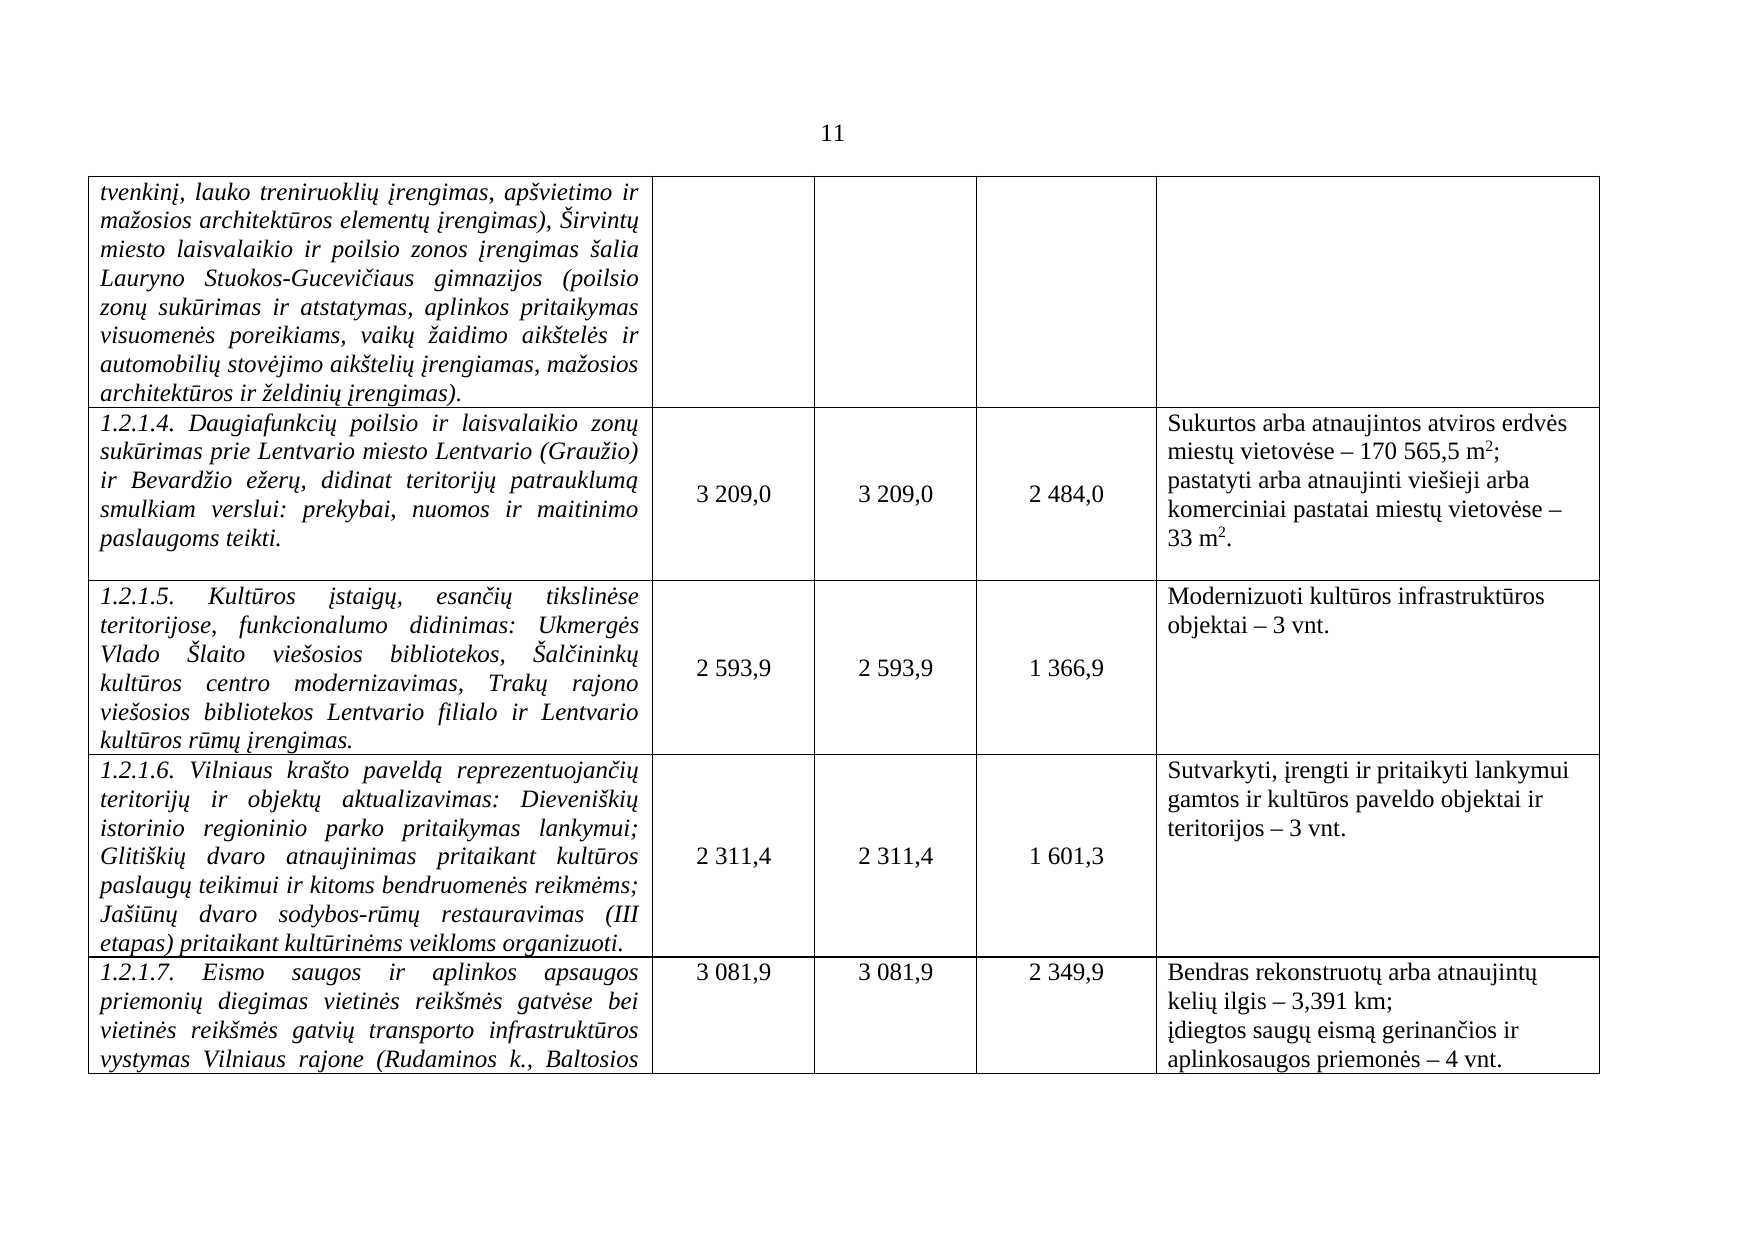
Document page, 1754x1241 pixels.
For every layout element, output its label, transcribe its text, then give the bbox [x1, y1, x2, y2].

table_cell [977, 177, 1156, 407]
table_cell [653, 177, 814, 407]
table_cell [1157, 177, 1599, 407]
table_cell 1.2.1.6. Vilniaus krašto paveldą reprezentuojančių teritorijų ir objektų aktualizavimas: Dieveniškių istorinio regioninio parko pritaikymas lankymui; Glitiškių dvaro atnaujinimas pritaikant kultūros paslaugų teikimui ir kitoms bendruomenės reikmėms; Jašiūnų dvaro sodybos-rūmų restauravimas (III etapas) pritaikant kultūrinėms veikloms organizuoti. [89, 755, 652, 956]
table_cell [815, 177, 976, 407]
table_cell 2 311,4 [653, 755, 814, 956]
table_cell Bendras rekonstruotų arba atnaujintų kelių ilgis – 3,391 km; įdiegtos saugų eismą gerinančios ir aplinkosaugos priemonės – 4 vnt. [1157, 958, 1599, 1072]
table_cell Sutvarkyti, įrengti ir pritaikyti lankymui gamtos ir kultūros paveldo objektai ir teritorijos – 3 vnt. [1157, 755, 1599, 956]
table_cell 3 209,0 [653, 408, 814, 580]
table_cell 3 081,9 [815, 958, 976, 1072]
table_cell 1.2.1.5. Kultūros įstaigų, esančių tikslinėse teritorijose, funkcionalumo didinimas: Ukmergės Vlado Šlaito viešosios bibliotekos, Šalčininkų kultūros centro modernizavimas, Trakų rajono viešosios bibliotekos Lentvario filialo ir Lentvario kultūros rūmų įrengimas. [89, 581, 652, 754]
table_cell 1.2.1.4. Daugiafunkcių poilsio ir laisvalaikio zonų sukūrimas prie Lentvario miesto Lentvario (Graužio) ir Bevardžio ežerų, didinat teritorijų patrauklumą smulkiam verslui: prekybai, nuomos ir maitinimo paslaugoms teikti. [89, 408, 652, 580]
table_cell 2 593,9 [653, 581, 814, 754]
table_cell 1 601,3 [977, 755, 1156, 956]
table_cell tvenkinį, lauko treniruoklių įrengimas, apšvietimo ir mažosios architektūros elementų įrengimas), Širvintų miesto laisvalaikio ir poilsio zonos įrengimas šalia Lauryno Stuokos-Gucevičiaus gimnazijos (poilsio zonų sukūrimas ir atstatymas, aplinkos pritaikymas visuomenės poreikiams, vaikų žaidimo aikštelės ir automobilių stovėjimo aikštelių įrengiamas, mažosios architektūros ir želdinių įrengimas). [89, 177, 652, 407]
table_cell 1.2.1.7. Eismo saugos ir aplinkos apsaugos priemonių diegimas vietinės reikšmės gatvėse bei vietinės reikšmės gatvių transporto infrastruktūros vystymas Vilniaus rajone (Rudaminos k., Baltosios [89, 958, 652, 1072]
table_cell 3 209,0 [815, 408, 976, 580]
table_cell 2 349,9 [977, 958, 1156, 1072]
table_cell 3 081,9 [653, 958, 814, 1072]
table_cell 1 366,9 [977, 581, 1156, 754]
table_cell 2 311,4 [815, 755, 976, 956]
table_cell Modernizuoti kultūros infrastruktūros objektai – 3 vnt. [1157, 581, 1599, 754]
table_cell 2 484,0 [977, 408, 1156, 580]
table_cell Sukurtos arba atnaujintos atviros erdvės miestų vietovėse – 170 565,5 m2; pastatyti arba atnaujinti viešieji arba komerciniai pastatai miestų vietovėse – 33 m2. [1157, 408, 1599, 580]
table_cell 2 593,9 [815, 581, 976, 754]
